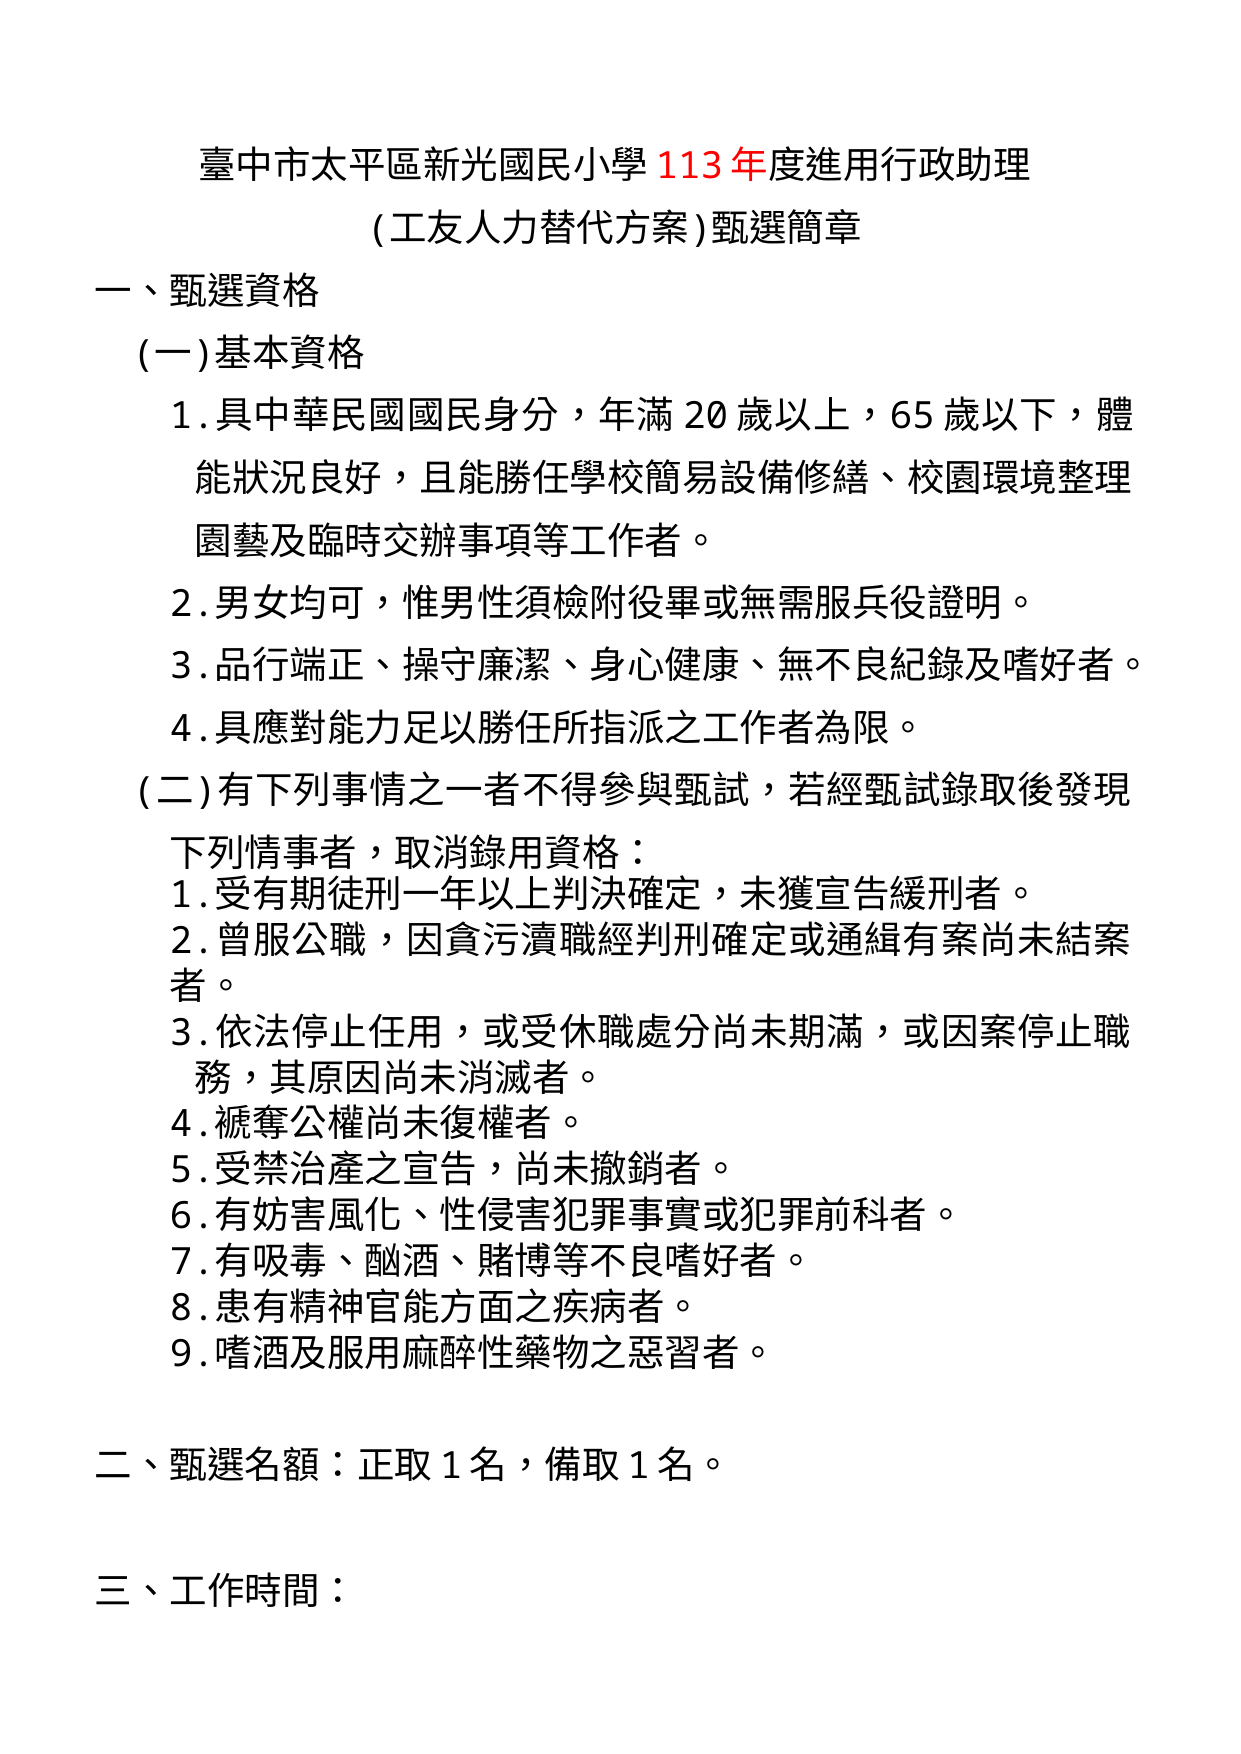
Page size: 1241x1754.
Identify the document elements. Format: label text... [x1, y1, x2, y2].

text 4.褫奪公權尚未復權者。 [169, 1100, 1134, 1146]
text 6.有妨害風化、性侵害犯罪事實或犯罪前科者。 [169, 1192, 1134, 1238]
text 三、工作時間： [94, 1546, 1134, 1608]
text 2.曾服公職，因貪污瀆職經判刑確定或通緝有案尚未結案者。 [169, 917, 1134, 1008]
text 3.依法停止任用，或受休職處分尚未期滿，或因案停止職務，其原因尚未消滅者。 [169, 1008, 1134, 1100]
text 1.具中華民國國民身分，年滿20歲以上，65歲以下，體能狀況良好，且能勝任學校簡易設備修繕、校園環境整理、園藝及臨時交辦事項等工作者。 [169, 371, 1134, 558]
text 8.患有精神官能方面之疾病者。 [169, 1283, 1134, 1329]
text 臺中市太平區新光國民小學113年度進用行政助理 [94, 121, 1134, 183]
text 9.嗜酒及服用麻醉性藥物之惡習者。 [169, 1329, 1134, 1375]
text (二)有下列事情之一者不得參與甄試，若經甄試錄取後發現下列情事者，取消錄用資格： [94, 746, 1134, 871]
text 5.受禁治產之宣告，尚未撤銷者。 [169, 1146, 1134, 1192]
text 3.品行端正、操守廉潔、身心健康、無不良紀錄及嗜好者。 [169, 621, 1134, 683]
text 7.有吸毒、酗酒、賭博等不良嗜好者。 [169, 1238, 1134, 1283]
text 1.受有期徒刑一年以上判決確定，未獲宣告緩刑者。 [169, 871, 1134, 917]
text 2.男女均可，惟男性須檢附役畢或無需服兵役證明。 [169, 558, 1134, 621]
text 一、甄選資格 [94, 246, 1134, 308]
text 4.具應對能力足以勝任所指派之工作者為限。 [169, 683, 1134, 746]
text 二、甄選名額：正取1名，備取1名。 [94, 1421, 1134, 1483]
text (工友人力替代方案)甄選簡章 [94, 183, 1134, 246]
text (一)基本資格 [94, 308, 1134, 371]
